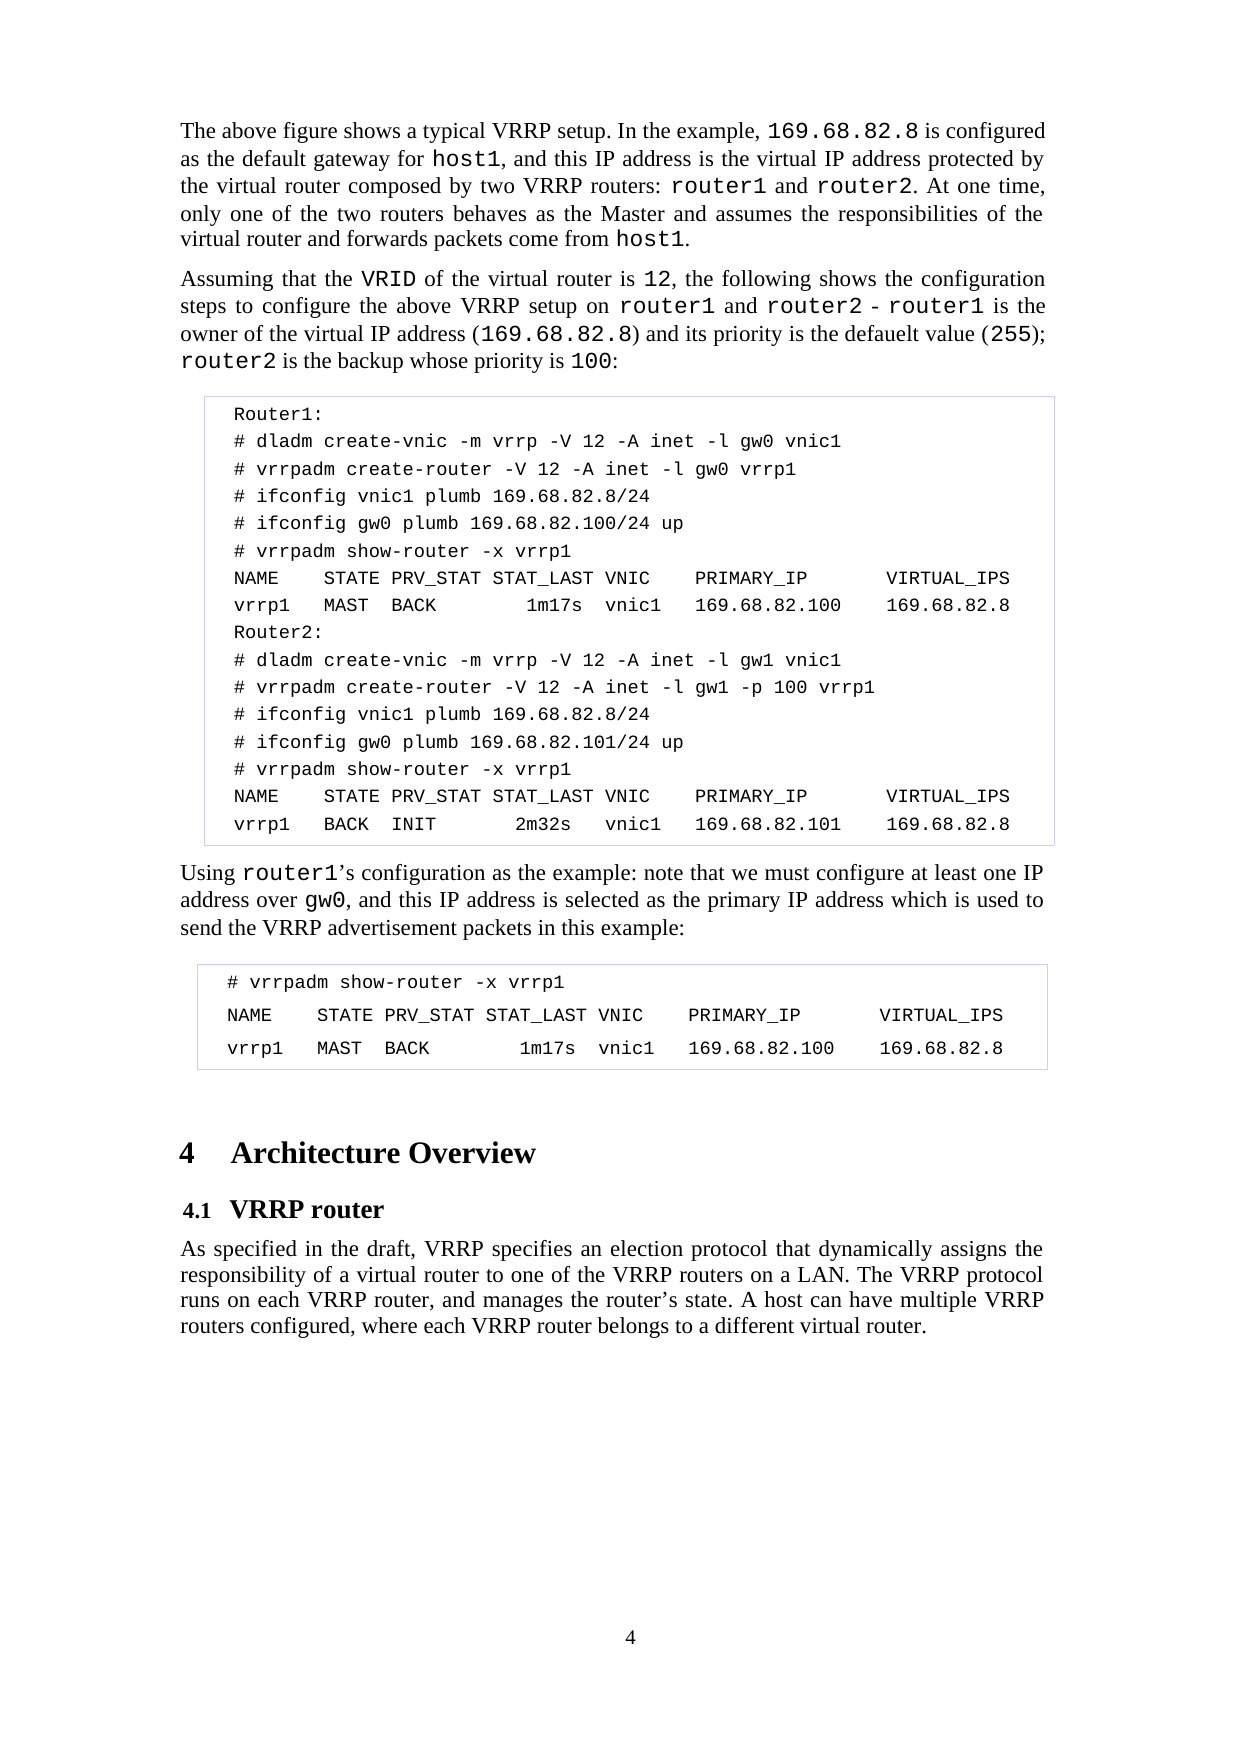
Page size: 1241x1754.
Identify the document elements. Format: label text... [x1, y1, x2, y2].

list # vrrpadm create-router -V 12 -A inet -l gw1 -p 100 vrrp1 [234, 678, 1054, 699]
text Using router1’s configuration as the example: note that we must configure at least one IP address over gw0, and this IP address is selected as the primary IP address which is used to send the VRRP advertisement packets in this example: [180, 387, 1046, 940]
list # vrrpadm show-router -x vrrp1 [234, 760, 1054, 781]
list # vrrpadm show-router -x vrrp1 [227, 973, 1047, 994]
list NAME STATE PRV_STAT STAT_LAST VNIC PRIMARY_IP VIRTUAL_IPS [227, 1006, 1047, 1027]
text Using router1’s configuration as the example: note that we must configure at least one IP address over gw0, and this IP address is selected as the primary IP address which is used to send the VRRP advertisement packets in this example: [205, 397, 1054, 845]
list # ifconfig gw0 plumb 169.68.82.101/24 up [234, 733, 1054, 754]
list # vrrpadm show-router -x vrrp1 [234, 542, 1054, 563]
list # ifconfig vnic1 plumb 169.68.82.8/24 [234, 705, 1054, 727]
list As specified in the draft, VRRP specifies an election protocol that dynamically assigns the responsibility of a virtual router to one of the VRRP routers on a LAN. The VRRP protocol runs on each VRRP router, and manages the router’s state. A host can have multiple VRRP routers configured, where each VRRP router belongs to a different virtual router. [180, 1236, 1046, 1338]
list NAME STATE PRV_STAT STAT_LAST VNIC PRIMARY_IP VIRTUAL_IPS [234, 569, 1054, 590]
text The above figure shows a typical VRRP setup. In the example, 169.68.82.8 is configured as the default gateway for host1, and this IP address is the virtual IP address protected by the virtual router composed by two VRRP routers: router1 and router2. At one time, only one of the two routers behaves as the Master and assumes the responsibilities of the virtual router and forwards packets come from host1. [180, 118, 1046, 254]
list vrrp1 BACK INIT 2m32s vnic1 169.68.82.101 169.68.82.8 [234, 814, 1054, 836]
list Router2: [234, 623, 1054, 645]
list Router1: [234, 405, 1054, 426]
subtitle VRRP router [177, 1194, 1046, 1224]
list # ifconfig gw0 plumb 169.68.82.100/24 up [234, 514, 1054, 536]
list # dladm create-vnic -m vrrp -V 12 -A inet -l gw0 vnic1 [234, 432, 1054, 454]
list # ifconfig vnic1 plumb 169.68.82.8/24 [234, 487, 1054, 508]
text Assuming that the VRID of the virtual router is 12, the following shows the configuration steps to configure the above VRRP setup on router1 and router2 - router1 is the owner of the virtual IP address (169.68.82.8) and its priority is the defauelt value (255); router2 is the backup whose priority is 100: [180, 265, 1046, 375]
list vrrp1 MAST BACK 1m17s vnic1 169.68.82.100 169.68.82.8 [227, 1039, 1047, 1060]
list # vrrpadm create-router -V 12 -A inet -l gw0 vrrp1 [234, 460, 1054, 481]
subtitle Architecture Overview [171, 1136, 1063, 1171]
list # dladm create-vnic -m vrrp -V 12 -A inet -l gw1 vnic1 [234, 651, 1054, 672]
list vrrp1 MAST BACK 1m17s vnic1 169.68.82.100 169.68.82.8 [234, 596, 1054, 617]
list NAME STATE PRV_STAT STAT_LAST VNIC PRIMARY_IP VIRTUAL_IPS [234, 787, 1054, 808]
